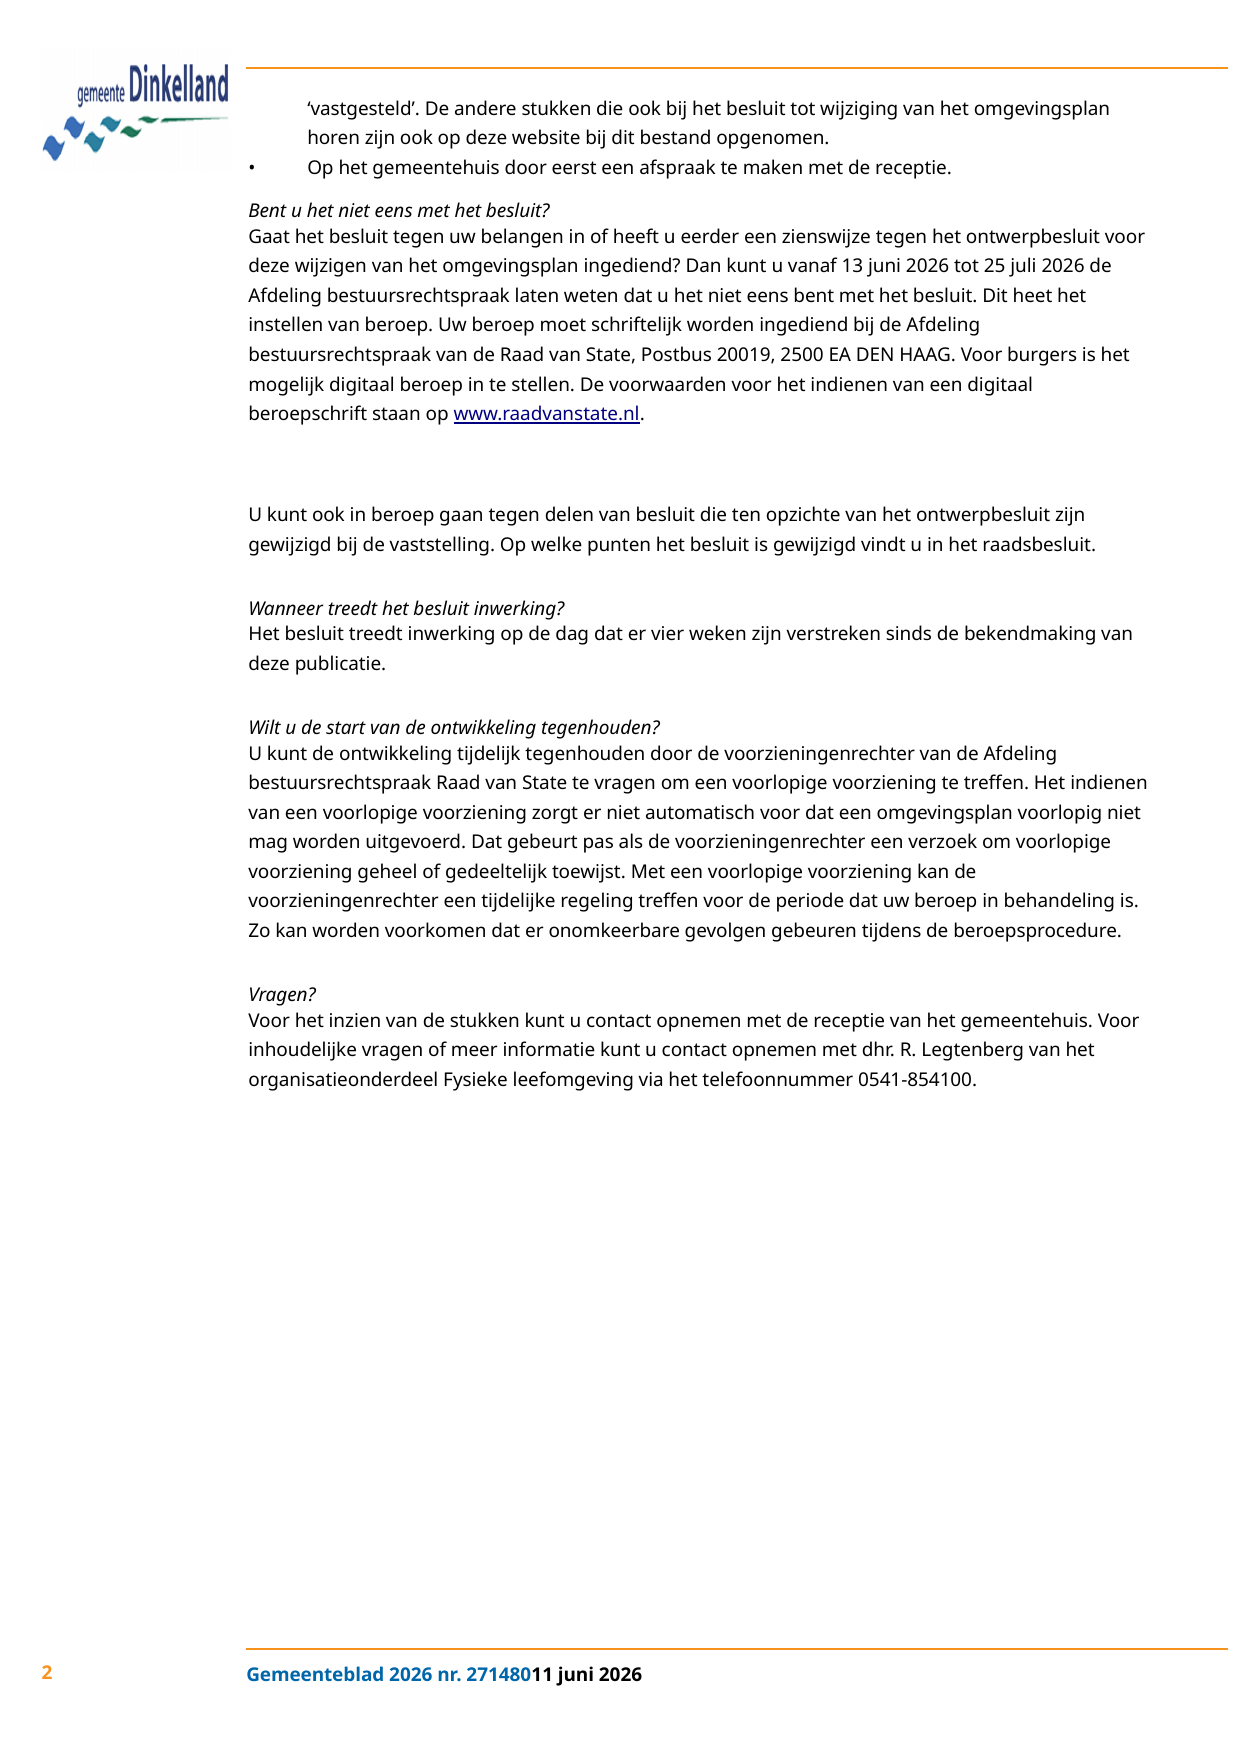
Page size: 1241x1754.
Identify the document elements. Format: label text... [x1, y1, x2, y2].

text Vragen? [248, 981, 1152, 1007]
text Voor het inzien van de stukken kunt u contact opnemen met de receptie van het gemeentehuis. Voor inhoudelijke vragen of meer informatie kunt u contact opnemen met dhr. R. Legtenberg van het organisatieonderdeel Fysieke leefomgeving via het telefoonnummer 0541-854100. [248, 1007, 1152, 1092]
text Wanneer treedt het besluit inwerking? [248, 595, 1152, 620]
text U kunt ook in beroep gaan tegen delen van besluit die ten opzichte van het ontwerpbesluit zijn gewijzigd bij de vaststelling. Op welke punten het besluit is gewijzigd vindt u in het raadsbesluit. [248, 501, 1152, 556]
text Wilt u de start van de ontwikkeling tegenhouden? [248, 714, 1152, 740]
list Op het gemeentehuis door eerst een afspraak te maken met de receptie. [248, 154, 1152, 180]
text U kunt de ontwikkeling tijdelijk tegenhouden door de voorzieningenrechter van de Afdeling bestuursrechtspraak Raad van State te vragen om een voorlopige voorziening te treffen. Het indienen van een voorlopige voorziening zorgt er niet automatisch voor dat een omgevingsplan voorlopig niet mag worden uitgevoerd. Dat gebeurt pas als de voorzieningenrechter een verzoek om voorlopige voorziening geheel of gedeeltelijk toewijst. Met een voorlopige voorziening kan de voorzieningenrechter een tijdelijke regeling treffen voor de periode dat uw beroep in behandeling is. Zo kan worden voorkomen dat er onomkeerbare gevolgen gebeuren tijdens de beroepsprocedure. [248, 740, 1152, 943]
text Gaat het besluit tegen uw belangen in of heeft u eerder een zienswijze tegen het ontwerpbesluit voor deze wijzigen van het omgevingsplan ingediend? Dan kunt u vanaf 13 juni 2026 tot 25 juli 2026 de Afdeling bestuursrechtspraak laten weten dat u het niet eens bent met het besluit. Dit heet het instellen van beroep. Uw beroep moet schriftelijk worden ingediend bij de Afdeling bestuursrechtspraak van de Raad van State, Postbus 20019, 2500 EA DEN HAAG. Voor burgers is het mogelijk digitaal beroep in te stellen. De voorwaarden voor het indienen van een digitaal beroepschrift staan op www.raadvanstate.nl. [248, 223, 1152, 426]
text Het besluit treedt inwerking op de dag dat er vier weken zijn verstreken sinds de bekendmaking van deze publicatie. [248, 620, 1152, 676]
picture [41, 47, 231, 172]
text Bent u het niet eens met het besluit? [248, 197, 1152, 223]
list ‘vastgesteld’. De andere stukken die ook bij het besluit tot wijziging van het omgevingsplan horen zijn ook op deze website bij dit bestand opgenomen. [248, 95, 1152, 150]
